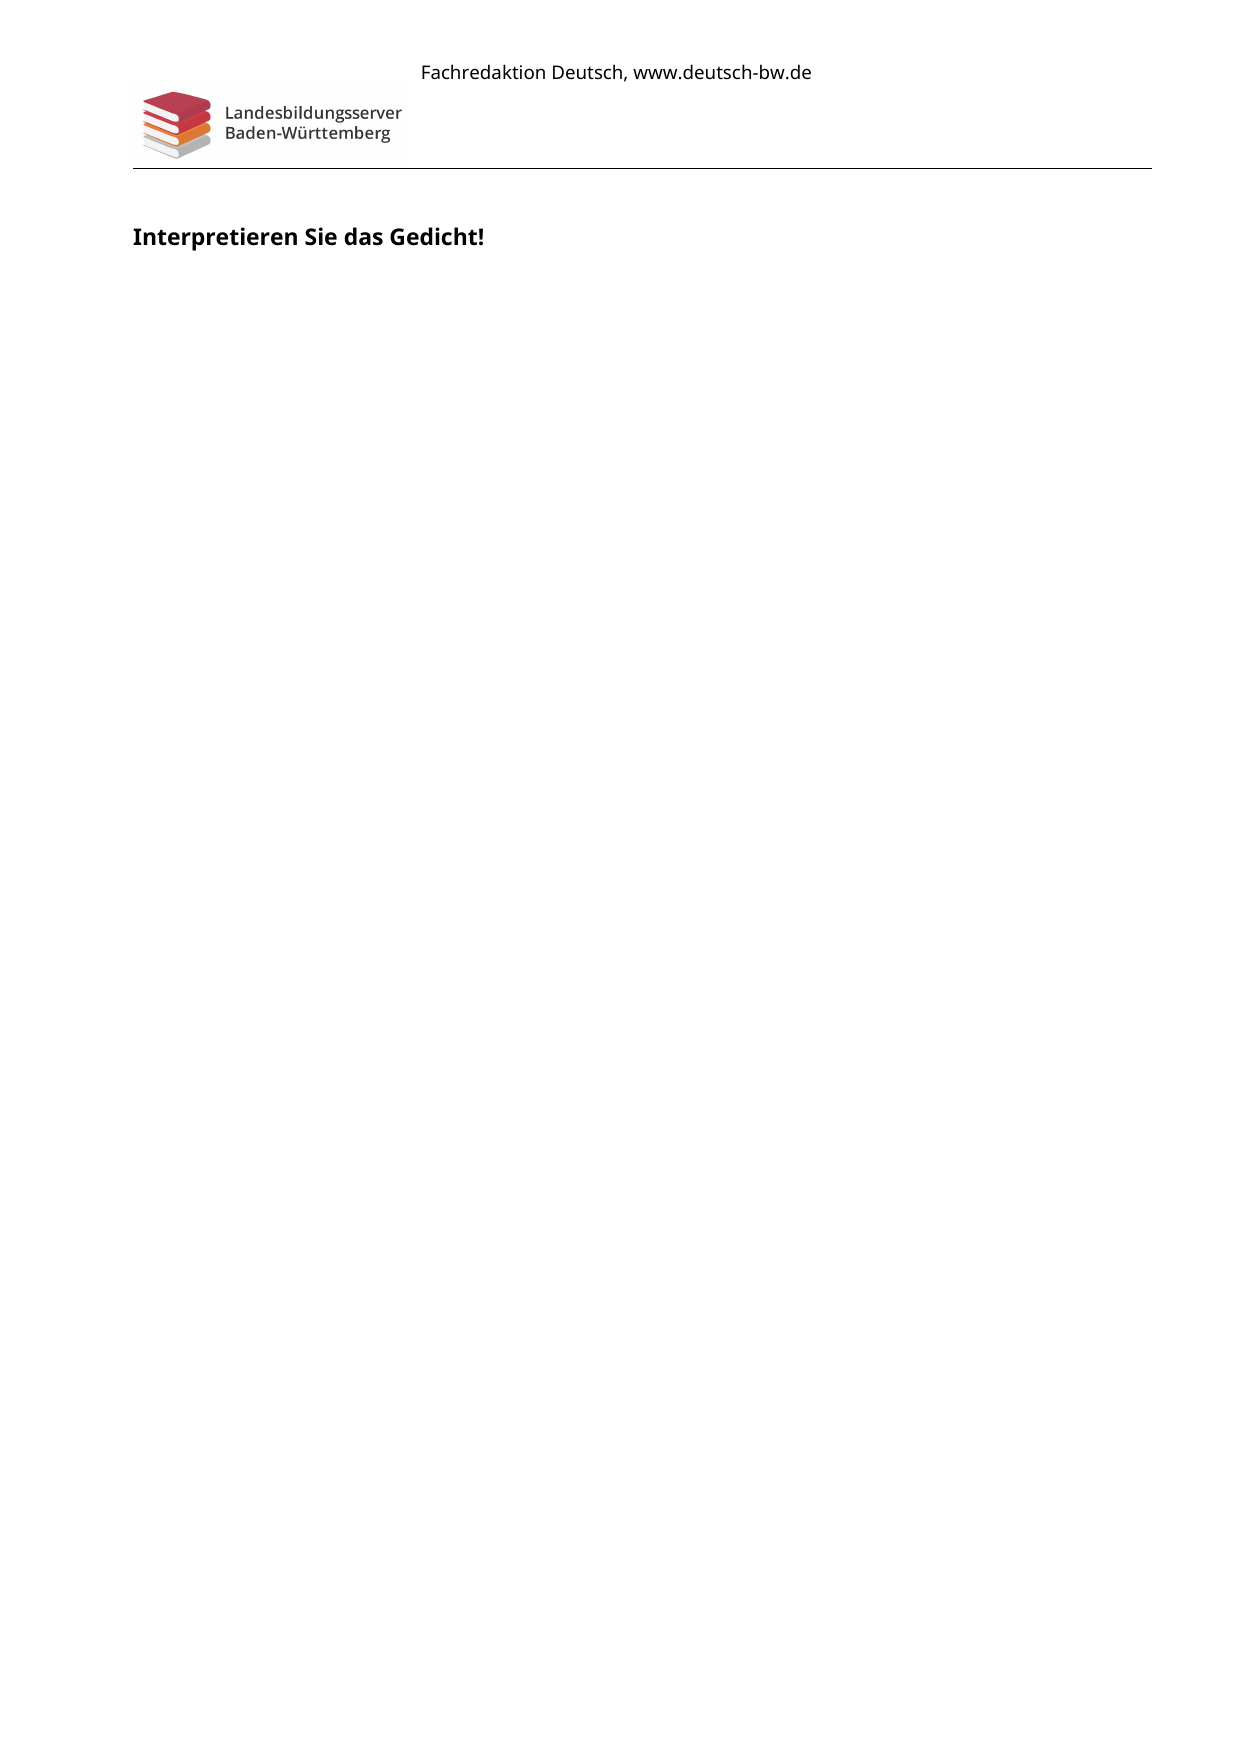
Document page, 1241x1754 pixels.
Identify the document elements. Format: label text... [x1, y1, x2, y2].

table_header [772, 169, 1174, 220]
table_header [179, 169, 722, 220]
table_header [133, 169, 179, 220]
table_header [722, 169, 772, 220]
text Interpretieren Sie das Gedicht! [133, 220, 1152, 252]
